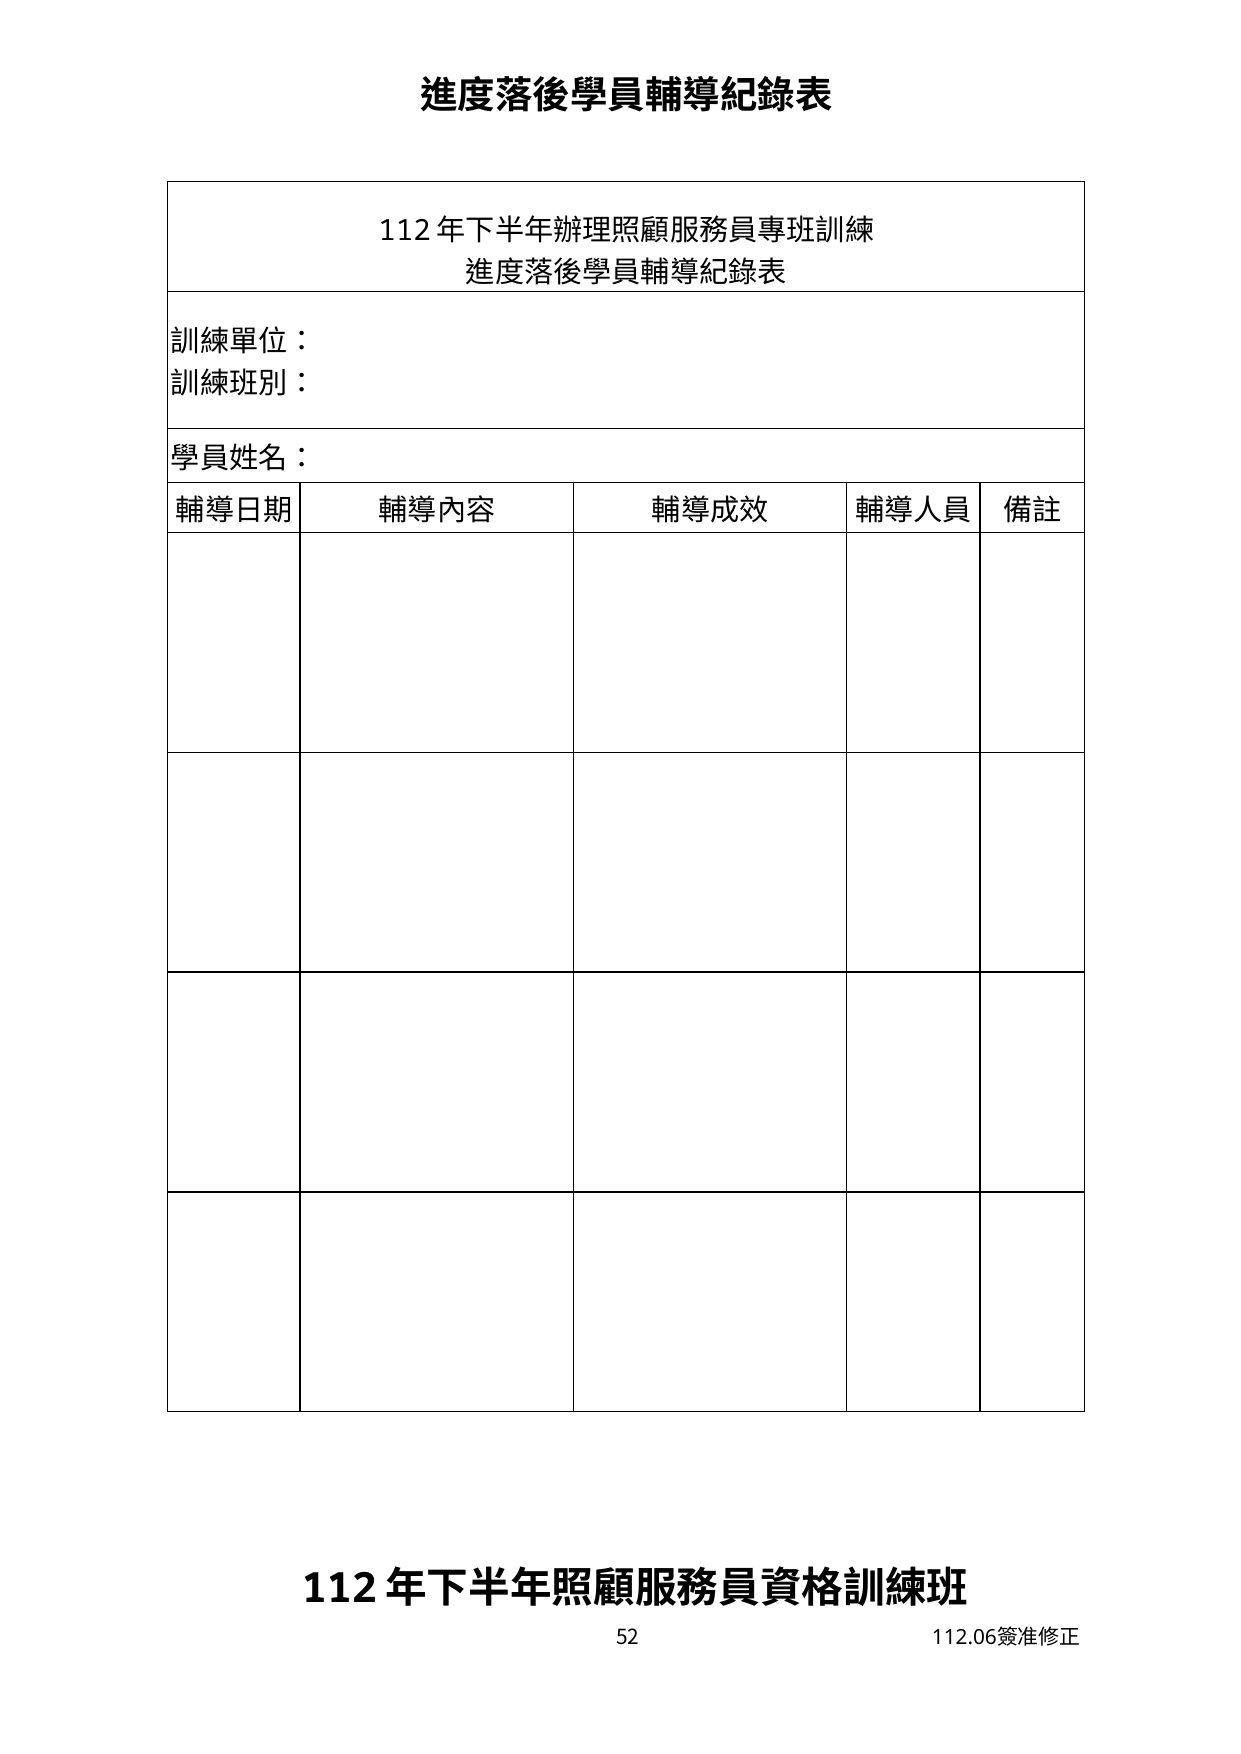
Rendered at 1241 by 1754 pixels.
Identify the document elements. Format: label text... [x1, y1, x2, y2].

table_cell [981, 533, 1084, 752]
table_cell [168, 533, 299, 752]
table_cell [168, 753, 299, 971]
table_cell [574, 753, 846, 971]
table_cell [574, 1193, 846, 1411]
table_cell [981, 973, 1084, 1191]
table_cell [168, 1193, 299, 1411]
text 進度落後學員輔導紀錄表 [118, 75, 1134, 117]
table_cell 輔導人員 [847, 483, 979, 532]
table_cell [301, 1193, 573, 1411]
table_cell [847, 753, 979, 971]
table_cell [574, 973, 846, 1191]
table_cell 備註 [981, 483, 1084, 532]
table_cell [574, 533, 846, 752]
table_cell [847, 533, 979, 752]
table_cell 輔導內容 [301, 483, 573, 532]
table_cell 輔導日期 [168, 483, 299, 532]
table_cell 學員姓名： [168, 429, 1084, 482]
table_header 112年下半年照顧服務員資格訓練班 [118, 1549, 1152, 1620]
table_cell [168, 973, 299, 1191]
table_cell [981, 1193, 1084, 1411]
table_cell [847, 1193, 979, 1411]
table_cell [301, 973, 573, 1191]
table_cell [301, 753, 573, 971]
table_cell [301, 533, 573, 752]
table_cell [847, 973, 979, 1191]
table_cell 輔導成效 [574, 483, 846, 532]
table_header 112年下半年辦理照顧服務員專班訓練 進度落後學員輔導紀錄表 [168, 182, 1084, 291]
table_cell [981, 753, 1084, 971]
table_cell 訓練單位： 訓練班別： [168, 292, 1084, 428]
